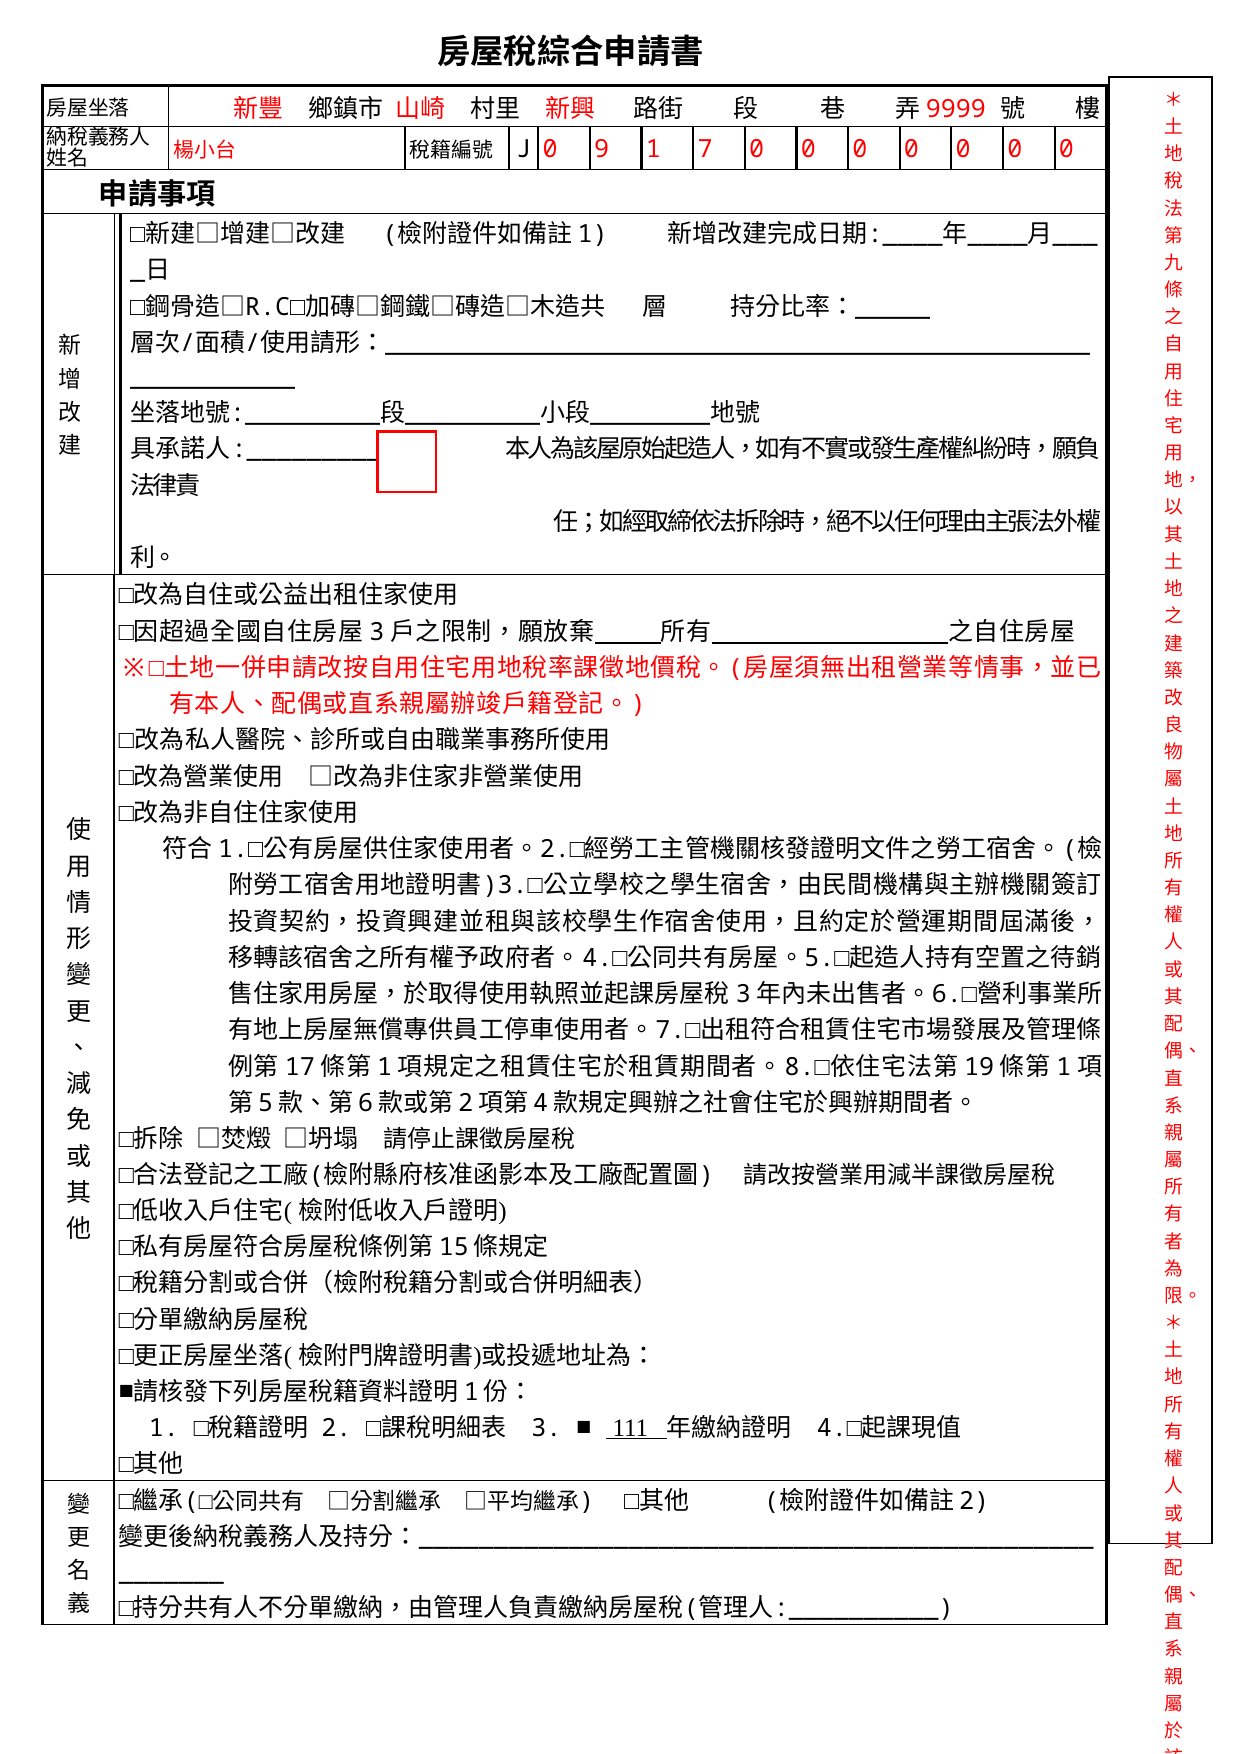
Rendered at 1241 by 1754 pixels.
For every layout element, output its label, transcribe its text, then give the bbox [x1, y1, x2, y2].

text 房屋稅綜合申請書 [118, 25, 1022, 73]
table_cell 0 [952, 127, 1002, 169]
table_cell J [510, 127, 537, 169]
table_cell 0 [1056, 127, 1105, 169]
table_cell 7 [694, 127, 744, 169]
table_cell 0 [798, 127, 847, 169]
table_cell 申請事項 [44, 170, 1105, 213]
table_cell 新增改建 [44, 214, 114, 574]
table_cell 使用情形變更、減免或其他 [44, 575, 113, 1479]
table_cell 楊小台 [169, 127, 404, 169]
table_cell □繼承(□公同共有 □分割繼承 □平均繼承) □其他 (檢附證件如備註2) 變更後納稅義務人及持分：____________________________________________________ □持分共有人不分單繳納，由管理人負責繳納房屋稅(管理人:__________) [115, 1481, 1105, 1623]
table_cell 0 [539, 127, 589, 169]
table_cell 1 [643, 127, 692, 169]
table_cell □新建□增建□改建 (檢附證件如備註1) 新增改建完成日期:____年____月____日 □鋼骨造□R.C□加磚□鋼鐵□磚造□木造共 層 持分比率：_____ 層次/面積/使用請形：__________________________________________________________ 坐落地號:_________段_________小段________地號 具承諾人:__________ 本人為該屋原始起造人，如有不實或發生產權糾紛時，願負法律責 任；如經取締依法拆除時，絕不以任何理由主張法外權利。 [122, 214, 1105, 574]
table_cell 9 [591, 127, 640, 169]
table_cell □改為自住或公益出租住家使用 □因超過全國自住房屋3戶之限制，願放棄 所有 之自住房屋 ※□土地一併申請改按自用住宅用地稅率課徵地價稅。(房屋須無出租營業等情事，並已有本人、配偶或直系親屬辦竣戶籍登記。) □改為私人醫院、診所或自由職業事務所使用 □改為營業使用 □改為非住家非營業使用 □改為非自住住家使用 符合1.□公有房屋供住家使用者。2.□經勞工主管機關核發證明文件之勞工宿舍。(檢附勞工宿舍用地證明書)3.□公立學校之學生宿舍，由民間機構與主辦機關簽訂投資契約，投資興建並租與該校學生作宿舍使用，且約定於營運期間屆滿後，移轉該宿舍之所有權予政府者。4.□公同共有房屋。5.□起造人持有空置之待銷售住家用房屋，於取得使用執照並起課房屋稅3年內未出售者。6.□營利事業所有地上房屋無償專供員工停車使用者。7.□出租符合租賃住宅市場發展及管理條例第17條第1項規定之租賃住宅於租賃期間者。8.□依住宅法第19條第1項第5款、第6款或第2項第4款規定興辦之社會住宅於興辦期間者。 □拆除 □焚燬 □坍塌 請停止課徵房屋稅 □合法登記之工廠(檢附縣府核准函影本及工廠配置圖) 請改按營業用減半課徵房屋稅 □低收入戶住宅( 檢附低收入戶證明) □私有房屋符合房屋稅條例第15條規定 □稅籍分割或合併（檢附稅籍分割或合併明細表） □分單繳納房屋稅 □更正房屋坐落( 檢附門牌證明書)或投遞地址為： ■請核發下列房屋稅籍資料證明1份： 1. □稅籍證明 2. □課稅明細表 3. ■ 111 年繳納證明 4.□起課現值 □其他 [115, 575, 1105, 1479]
table_header 房屋坐落 [44, 87, 168, 126]
table_cell 0 [901, 127, 950, 169]
table_cell 0 [746, 127, 795, 169]
table_cell 0 [1004, 127, 1054, 169]
table_cell 變更 名義 [44, 1481, 113, 1623]
table_cell 稅籍編號 [406, 127, 508, 169]
table_header 新豐 鄉鎮市 山崎 村里 新興 路街 段 巷 弄9999 號 樓 [169, 87, 1105, 126]
table_cell 0 [849, 127, 899, 169]
table_cell 納稅義務人姓名 [44, 127, 168, 169]
